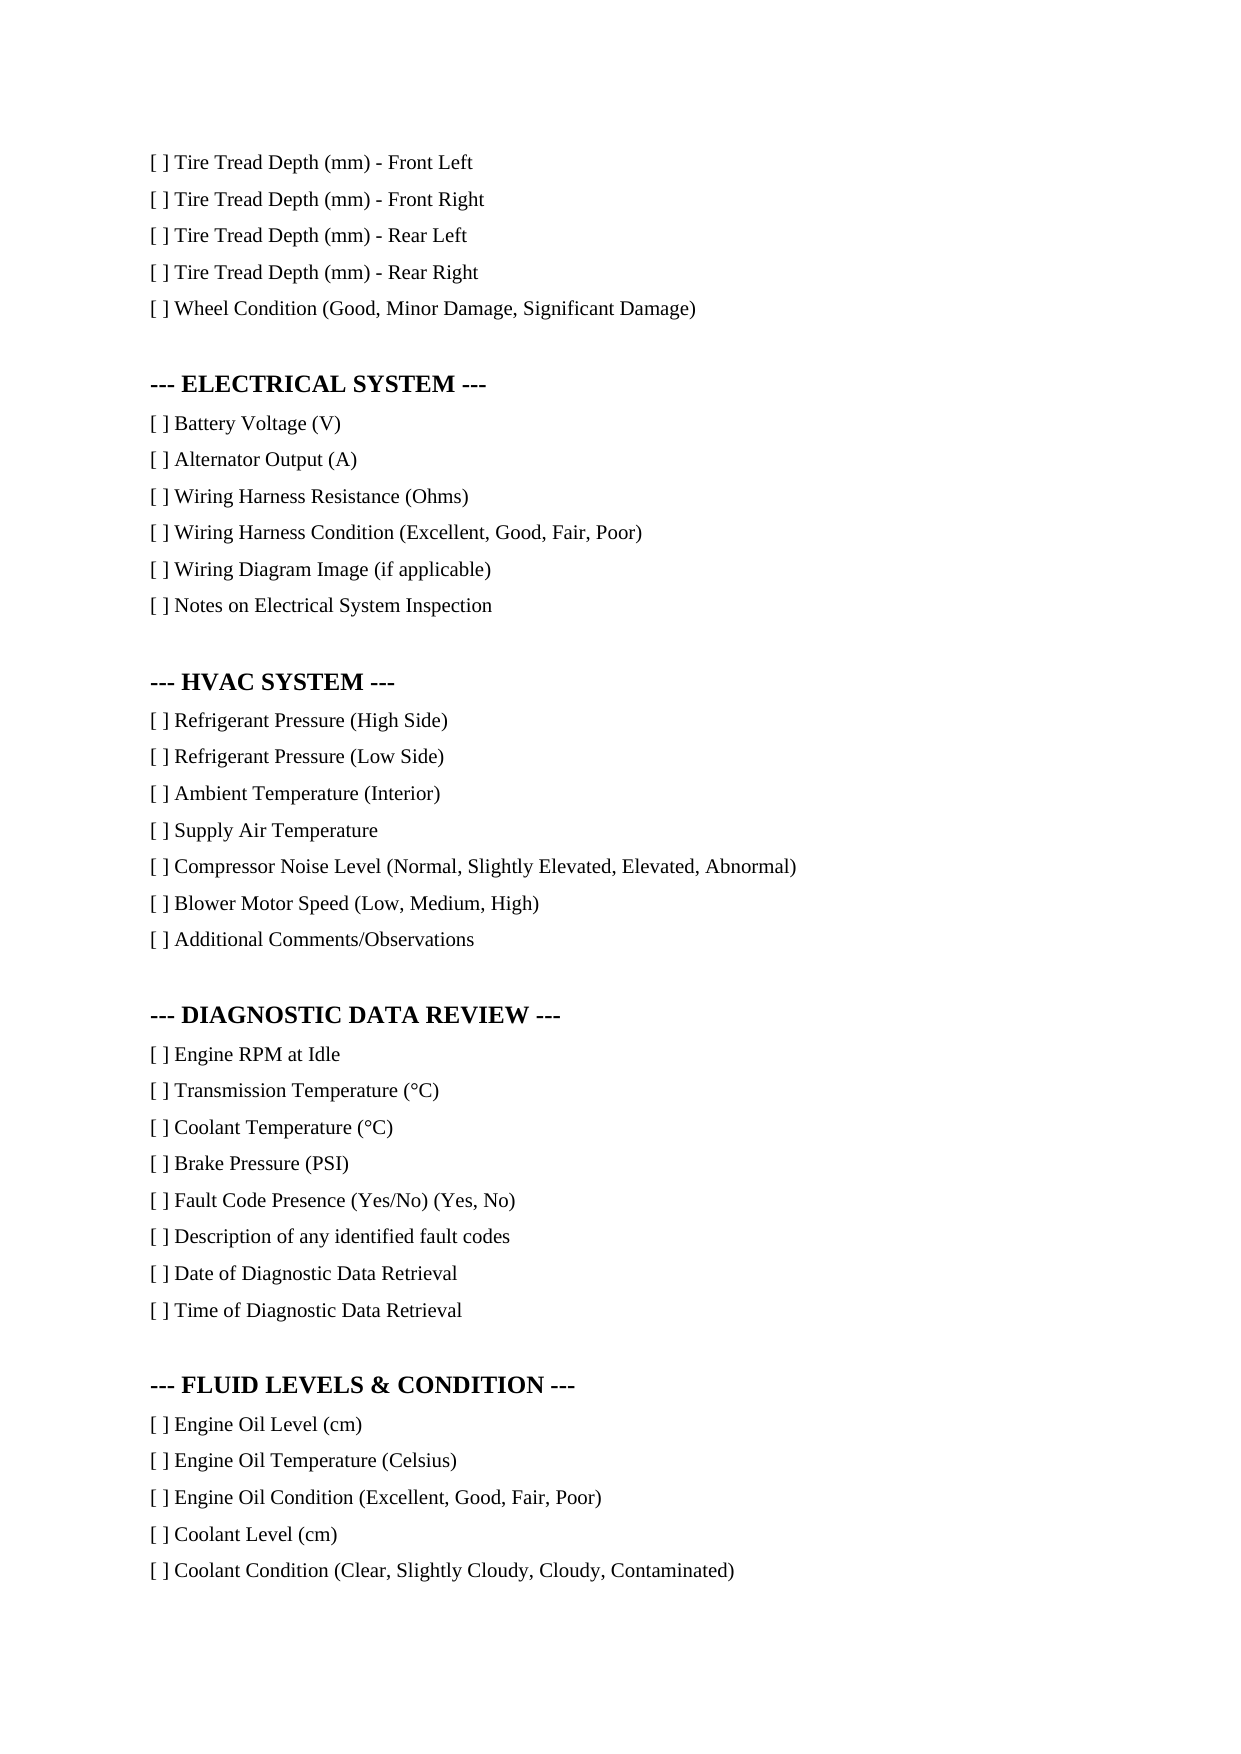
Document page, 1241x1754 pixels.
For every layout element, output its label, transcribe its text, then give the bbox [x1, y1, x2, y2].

text [ ] Battery Voltage (V) [150, 411, 1090, 435]
text [ ] Refrigerant Pressure (High Side) [150, 708, 1090, 732]
text [ ] Refrigerant Pressure (Low Side) [150, 744, 1090, 768]
text [ ] Engine Oil Condition (Excellent, Good, Fair, Poor) [150, 1485, 1090, 1509]
text [ ] Additional Comments/Observations [150, 927, 1090, 951]
text [ ] Coolant Temperature (°C) [150, 1115, 1090, 1139]
text --- DIAGNOSTIC DATA REVIEW --- [150, 1000, 1090, 1029]
text [ ] Blower Motor Speed (Low, Medium, High) [150, 891, 1090, 915]
text [ ] Coolant Level (cm) [150, 1522, 1090, 1546]
text [ ] Date of Diagnostic Data Retrieval [150, 1261, 1090, 1285]
text [ ] Engine RPM at Idle [150, 1042, 1090, 1066]
text [ ] Description of any identified fault codes [150, 1224, 1090, 1248]
text [ ] Tire Tread Depth (mm) - Front Right [150, 187, 1090, 211]
text [ ] Engine Oil Level (cm) [150, 1412, 1090, 1436]
text [ ] Compressor Noise Level (Normal, Slightly Elevated, Elevated, Abnormal) [150, 854, 1090, 878]
text [ ] Wheel Condition (Good, Minor Damage, Significant Damage) [150, 296, 1090, 320]
text --- FLUID LEVELS & CONDITION --- [150, 1371, 1090, 1399]
text [ ] Ambient Temperature (Interior) [150, 781, 1090, 805]
text --- ELECTRICAL SYSTEM --- [150, 369, 1090, 398]
text [ ] Wiring Harness Resistance (Ohms) [150, 484, 1090, 508]
text [ ] Notes on Electrical System Inspection [150, 593, 1090, 617]
text [ ] Supply Air Temperature [150, 817, 1090, 842]
text [ ] Tire Tread Depth (mm) - Rear Right [150, 260, 1090, 284]
text [ ] Alternator Output (A) [150, 447, 1090, 471]
text [ ] Wiring Harness Condition (Excellent, Good, Fair, Poor) [150, 520, 1090, 544]
text [ ] Fault Code Presence (Yes/No) (Yes, No) [150, 1188, 1090, 1212]
text [ ] Coolant Condition (Clear, Slightly Cloudy, Cloudy, Contaminated) [150, 1558, 1090, 1582]
text [ ] Transmission Temperature (°C) [150, 1078, 1090, 1102]
text [ ] Engine Oil Temperature (Celsius) [150, 1448, 1090, 1472]
text [ ] Time of Diagnostic Data Retrieval [150, 1297, 1090, 1322]
text --- HVAC SYSTEM --- [150, 667, 1090, 695]
text [ ] Brake Pressure (PSI) [150, 1151, 1090, 1175]
text [ ] Tire Tread Depth (mm) - Front Left [150, 150, 1090, 174]
text [ ] Wiring Diagram Image (if applicable) [150, 557, 1090, 581]
text [ ] Tire Tread Depth (mm) - Rear Left [150, 223, 1090, 247]
